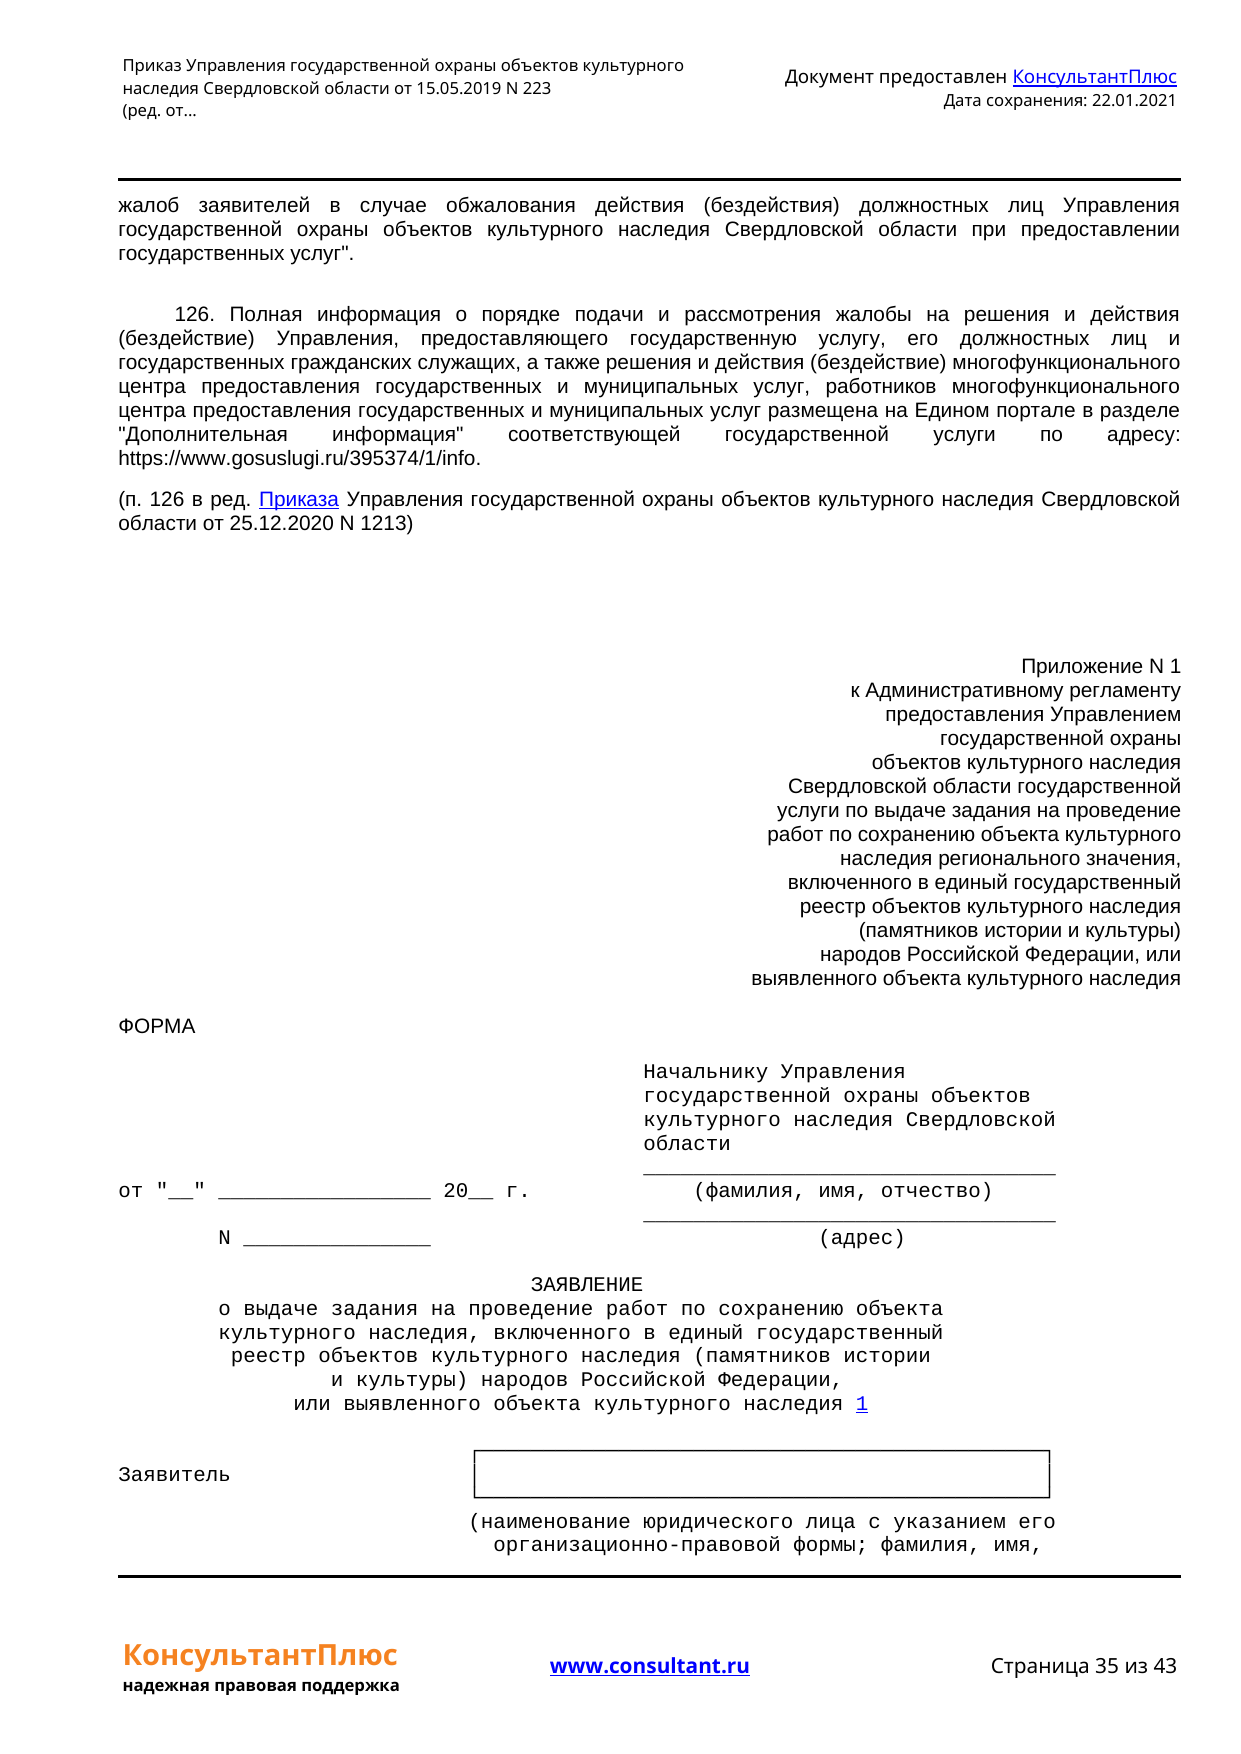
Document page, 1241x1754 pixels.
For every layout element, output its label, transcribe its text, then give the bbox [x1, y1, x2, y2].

text выявленного объекта культурного наследия [118, 966, 1181, 990]
text _________________________________ [118, 1156, 1181, 1180]
text культурного наследия Свердловской [118, 1109, 1181, 1132]
text Свердловской области государственной [118, 774, 1181, 798]
text (памятников истории и культуры) [118, 918, 1181, 942]
text народов Российской Федерации, или [118, 942, 1181, 966]
text организационно-правовой формы; фамилия, имя, [118, 1534, 1181, 1558]
text Заявитель │ │ [118, 1463, 1181, 1487]
text услуги по выдаче задания на проведение [118, 798, 1181, 822]
text области [118, 1132, 1181, 1156]
text наследия регионального значения, [118, 846, 1181, 870]
text _________________________________ [118, 1203, 1181, 1227]
text реестр объектов культурного наследия [118, 894, 1181, 918]
text 126. Полная информация о порядке подачи и рассмотрения жалобы на решения и действия (бездействие) Управления, предоставляющего государственную услугу, его должностных лиц и государственных гражданских служащих, а также решения и действия (бездействие) многофункционального центра предоставления государственных и муниципальных услуг, работников многофункционального центра предоставления государственных и муниципальных услуг размещена на Едином портале в разделе "Дополнительная информация" соответствующей государственной услуги по адресу: https://www.gosuslugi.ru/395374/1/info. [118, 302, 1181, 470]
text ФОРМА [118, 1014, 1181, 1038]
text ЗАЯВЛЕНИЕ [118, 1274, 1181, 1298]
text включенного в единый государственный [118, 870, 1181, 894]
subtitle Приложение N 1 [118, 654, 1181, 678]
text └─────────────────────────────────────────────┘ [118, 1487, 1181, 1511]
text (наименование юридического лица с указанием его [118, 1511, 1181, 1534]
text объектов культурного наследия [118, 750, 1181, 774]
text работ по сохранению объекта культурного [118, 822, 1181, 846]
text культурного наследия, включенного в единый государственный [118, 1322, 1181, 1345]
text N _______________ (адрес) [118, 1227, 1181, 1251]
text или выявленного объекта культурного наследия 1 [118, 1393, 1181, 1416]
text жалоб заявителей в случае обжалования действия (бездействия) должностных лиц Управления государственной охраны объектов культурного наследия Свердловской области при предоставлении государственных услуг". [118, 193, 1181, 265]
text от "__" _________________ 20__ г. (фамилия, имя, отчество) [118, 1180, 1181, 1203]
text и культуры) народов Российской Федерации, [118, 1369, 1181, 1393]
text к Административному регламенту [118, 678, 1181, 702]
text государственной охраны объектов [118, 1085, 1181, 1109]
text (п. 126 в ред. Приказа Управления государственной охраны объектов культурного наследия Свердловской области от 25.12.2020 N 1213) [118, 487, 1181, 534]
text государственной охраны [118, 726, 1181, 750]
text ┌─────────────────────────────────────────────┐ [118, 1440, 1181, 1463]
text о выдаче задания на проведение работ по сохранению объекта [118, 1298, 1181, 1322]
text Начальнику Управления [118, 1062, 1181, 1085]
text предоставления Управлением [118, 702, 1181, 726]
text реестр объектов культурного наследия (памятников истории [118, 1345, 1181, 1369]
